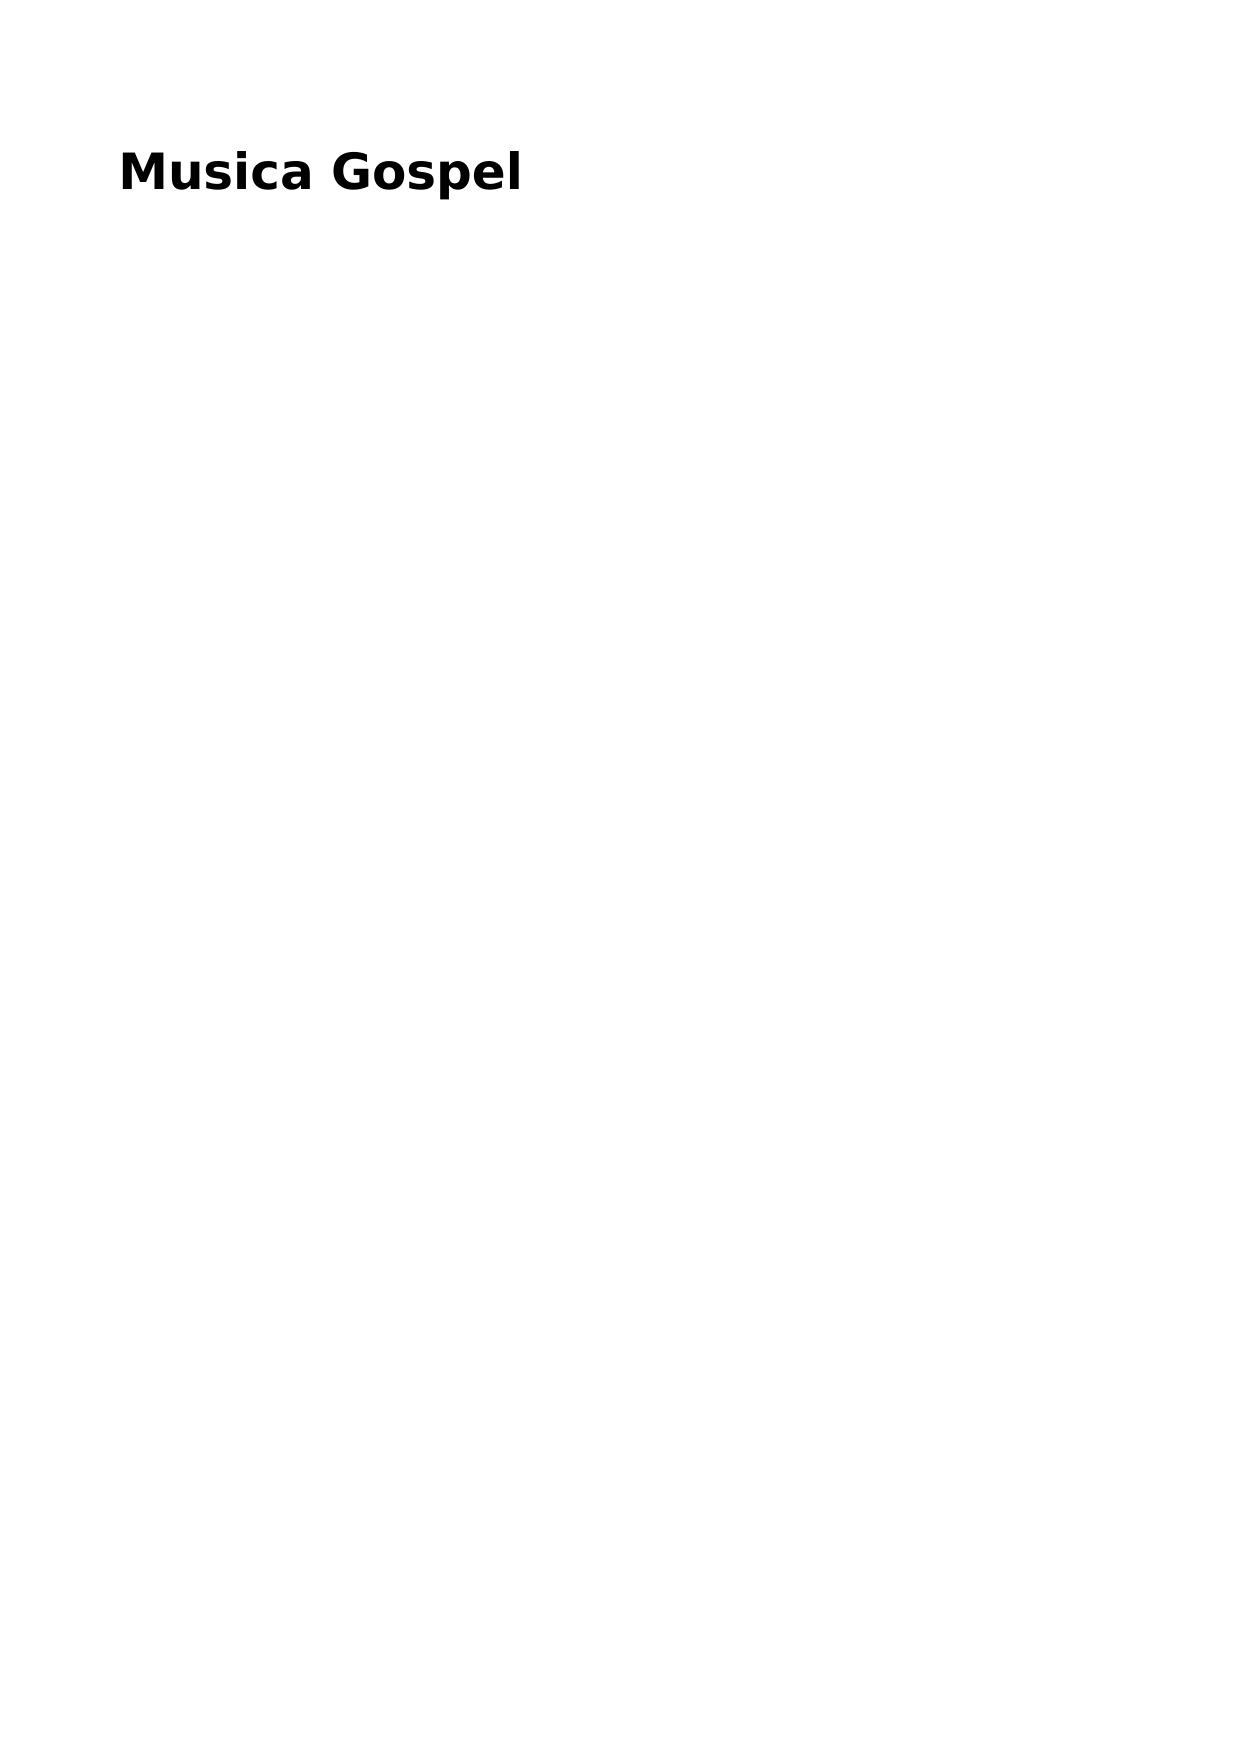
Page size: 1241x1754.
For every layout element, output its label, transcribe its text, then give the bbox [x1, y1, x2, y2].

subtitle Musica Gospel [118, 143, 1122, 201]
